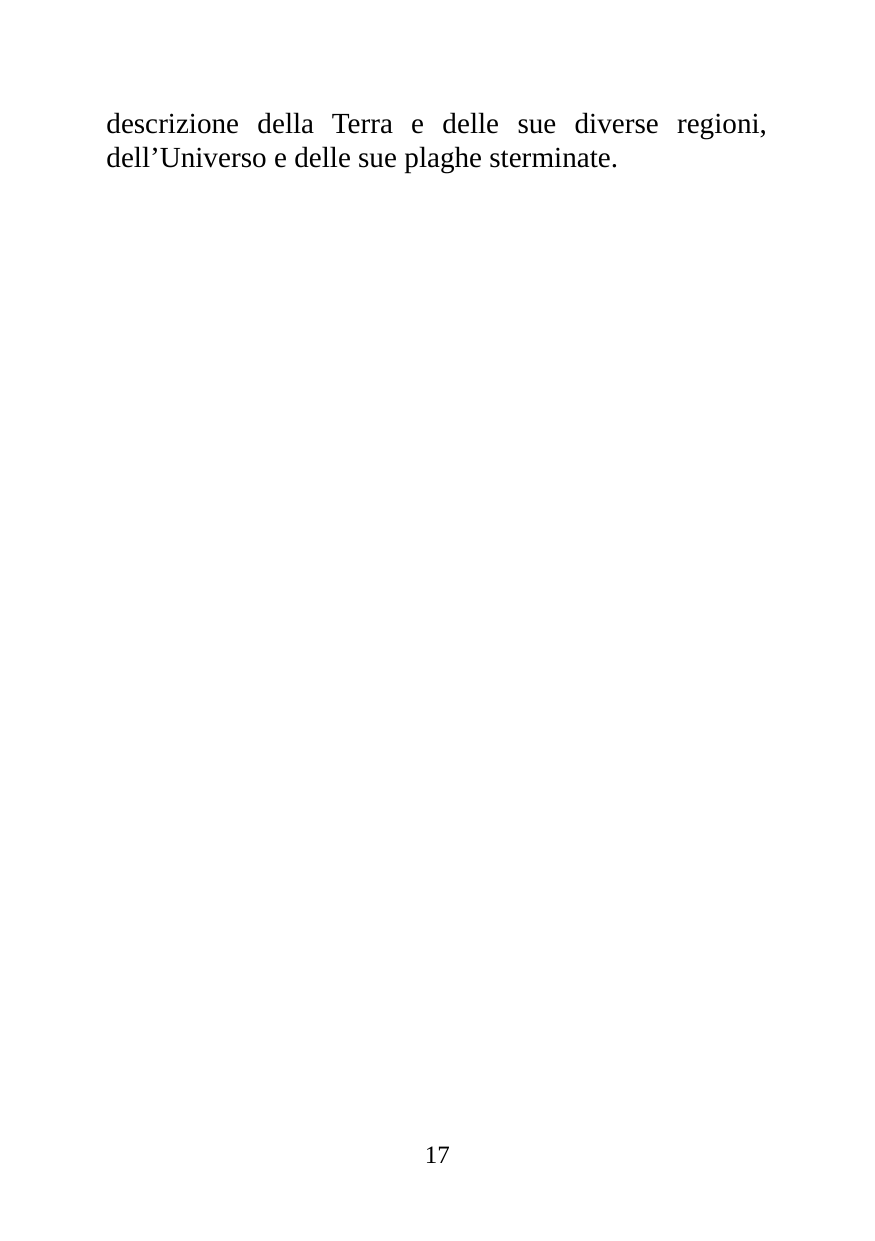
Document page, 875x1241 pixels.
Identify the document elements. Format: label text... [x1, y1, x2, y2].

text descrizione della Terra e delle sue diverse regioni, dell’Universo e delle sue plaghe sterminate. [106, 106, 768, 173]
